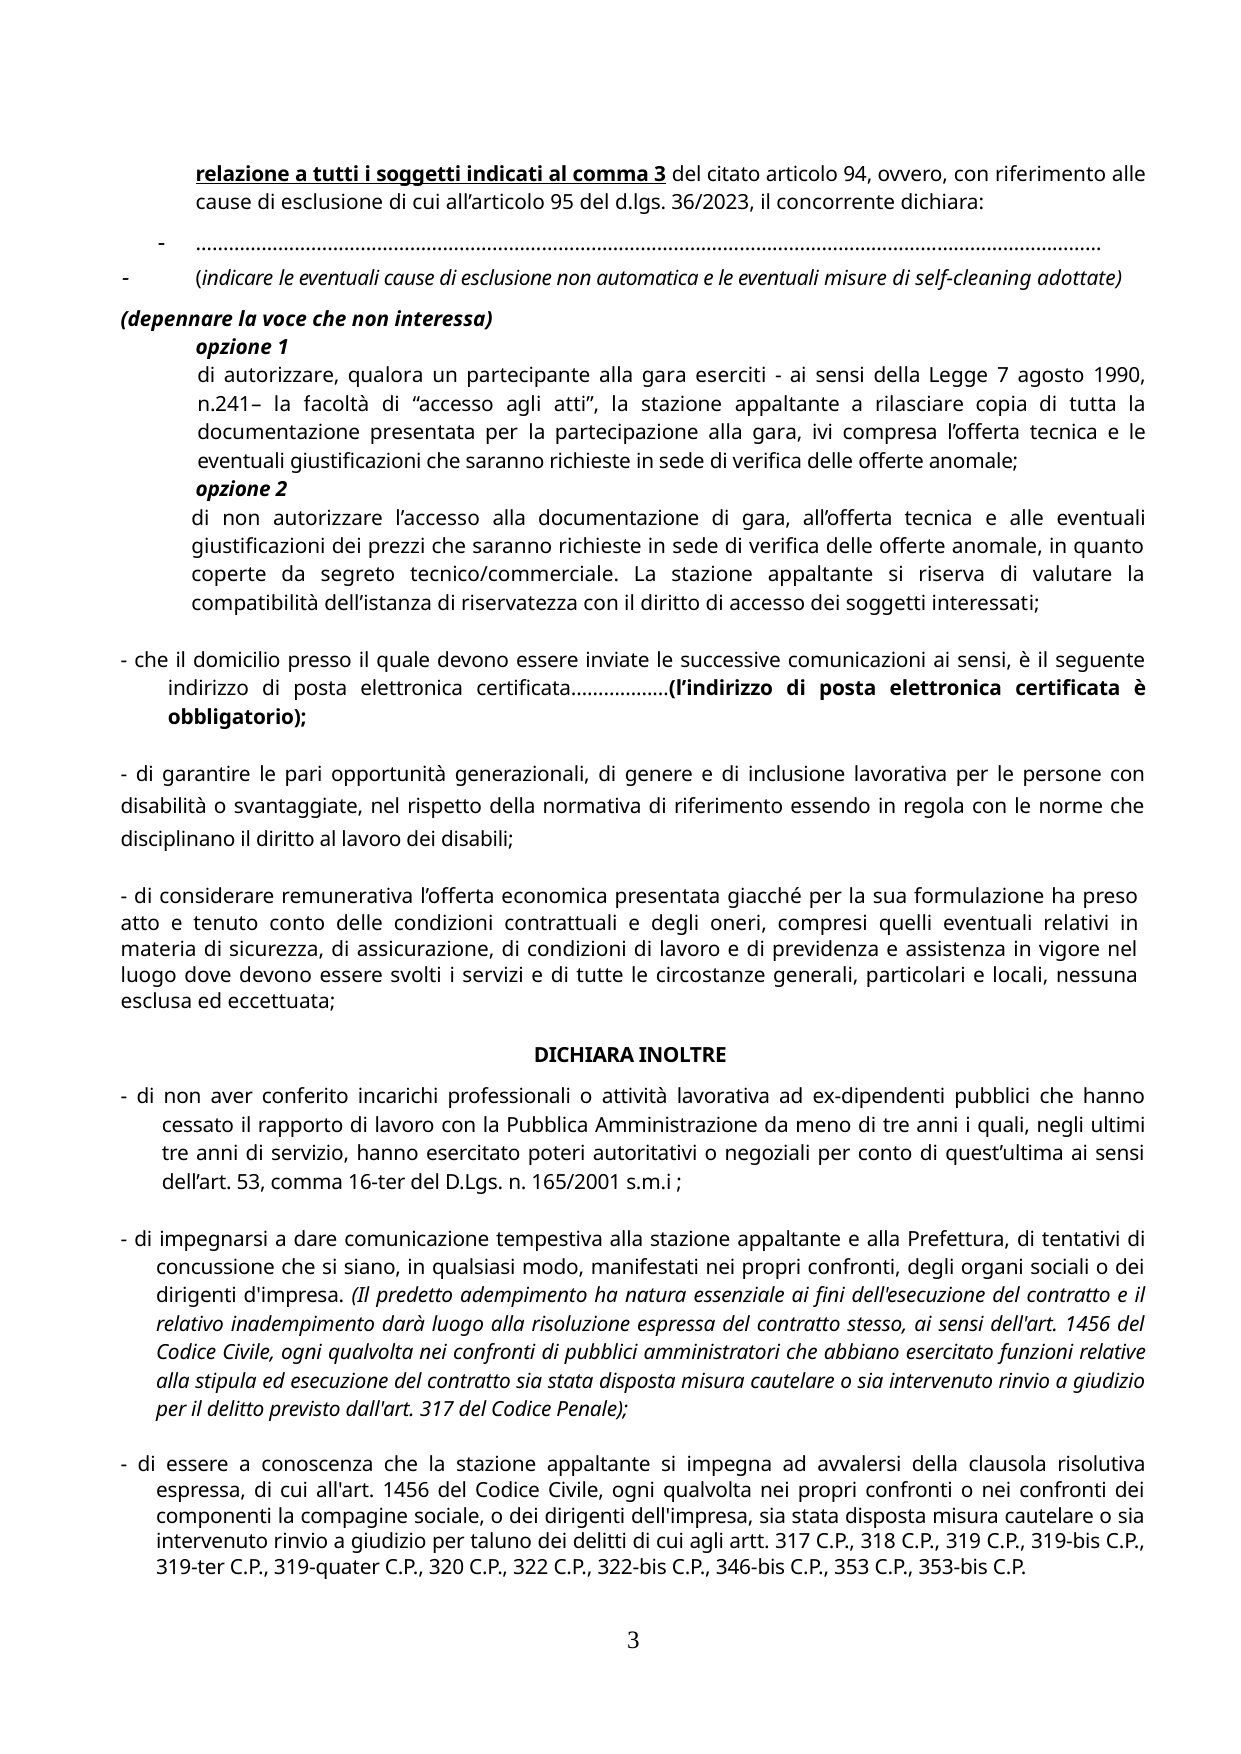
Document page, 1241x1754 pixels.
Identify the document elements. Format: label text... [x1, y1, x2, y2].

text di autorizzare, qualora un partecipante alla gara eserciti - ai sensi della Legge 7 agosto 1990, n.241– la facoltà di “accesso agli atti”, la stazione appaltante a rilasciare copia di tutta la documentazione presentata per la partecipazione alla gara, ivi compresa l’offerta tecnica e le eventuali giustificazioni che saranno richieste in sede di verifica delle offerte anomale; [197, 361, 1146, 474]
text - di essere a conoscenza che la stazione appaltante si impegna ad avvalersi della clausola risolutiva espressa, di cui all'art. 1456 del Codice Civile, ogni qualvolta nei propri confronti o nei confronti dei componenti la compagine sociale, o dei dirigenti dell'impresa, sia stata disposta misura cautelare o sia intervenuto rinvio a giudizio per taluno dei delitti di cui agli artt. 317 C.P., 318 C.P., 319 C.P., 319-bis C.P., 319-ter C.P., 319-quater C.P., 320 C.P., 322 C.P., 322-bis C.P., 346-bis C.P., 353 C.P., 353-bis C.P. [120, 1451, 1146, 1580]
text - di impegnarsi a dare comunicazione tempestiva alla stazione appaltante e alla Prefettura, di tentativi di concussione che si siano, in qualsiasi modo, manifestati nei propri confronti, degli organi sociali o dei dirigenti d'impresa. (Il predetto adempimento ha natura essenziale ai fini dell'esecuzione del contratto e il relativo inadempimento darà luogo alla risoluzione espressa del contratto stesso, ai sensi dell'art. 1456 del Codice Civile, ogni qualvolta nei confronti di pubblici amministratori che abbiano esercitato funzioni relative alla stipula ed esecuzione del contratto sia stata disposta misura cautelare o sia intervenuto rinvio a giudizio per il delitto previsto dall'art. 317 del Codice Penale); [120, 1224, 1146, 1423]
text - di considerare remunerativa l’offerta economica presentata giacché per la sua formulazione ha preso atto e tenuto conto delle condizioni contrattuali e degli oneri, compresi quelli eventuali relativi in materia di sicurezza, di assicurazione, di condizioni di lavoro e di previdenza e assistenza in vigore nel luogo dove devono essere svolti i servizi e di tutte le circostanze generali, particolari e locali, nessuna esclusa ed eccettuata; [120, 883, 1140, 1014]
text - di non aver conferito incarichi professionali o attività lavorativa ad ex-dipendenti pubblici che hanno cessato il rapporto di lavoro con la Pubblica Amministrazione da meno di tre anni i quali, negli ultimi tre anni di servizio, hanno esercitato poteri autoritativi o negoziali per conto di quest’ultima ai sensi dell’art. 53, comma 16-ter del D.Lgs. n. 165/2001 s.m.i ; [120, 1081, 1146, 1195]
text - che il domicilio presso il quale devono essere inviate le successive comunicazioni ai sensi, è il seguente indirizzo di posta elettronica certificata………………(l’indirizzo di posta elettronica certificata è obbligatorio); [120, 645, 1146, 730]
text opzione 2 [120, 474, 1146, 503]
text opzione 1 [120, 332, 1146, 361]
text - di garantire le pari opportunità generazionali, di genere e di inclusione lavorativa per le persone con disabilità o svantaggiate, nel rispetto della normativa di riferimento essendo in regola con le norme che disciplinano il diritto al lavoro dei disabili; [120, 759, 1146, 853]
list ………………………………………………………………………………………………………………………………………………… [158, 228, 1146, 256]
text (depennare la voce che non interessa) [120, 304, 1146, 332]
text DICHIARA INOLTRE [120, 1041, 1140, 1069]
list (indicare le eventuali cause di esclusione non automatica e le eventuali misure di self-cleaning adottate) [120, 263, 1140, 291]
list relazione a tutti i soggetti indicati al comma 3 del citato articolo 94, ovvero, con riferimento alle cause di esclusione di cui all’articolo 95 del d.lgs. 36/2023, il concorrente dichiara: [158, 159, 1146, 216]
text di non autorizzare l’accesso alla documentazione di gara, all’offerta tecnica e alle eventuali giustificazioni dei prezzi che saranno richieste in sede di verifica delle offerte anomale, in quanto coperte da segreto tecnico/commerciale. La stazione appaltante si riserva di valutare la compatibilità dell’istanza di riservatezza con il diritto di accesso dei soggetti interessati; [150, 503, 1146, 616]
